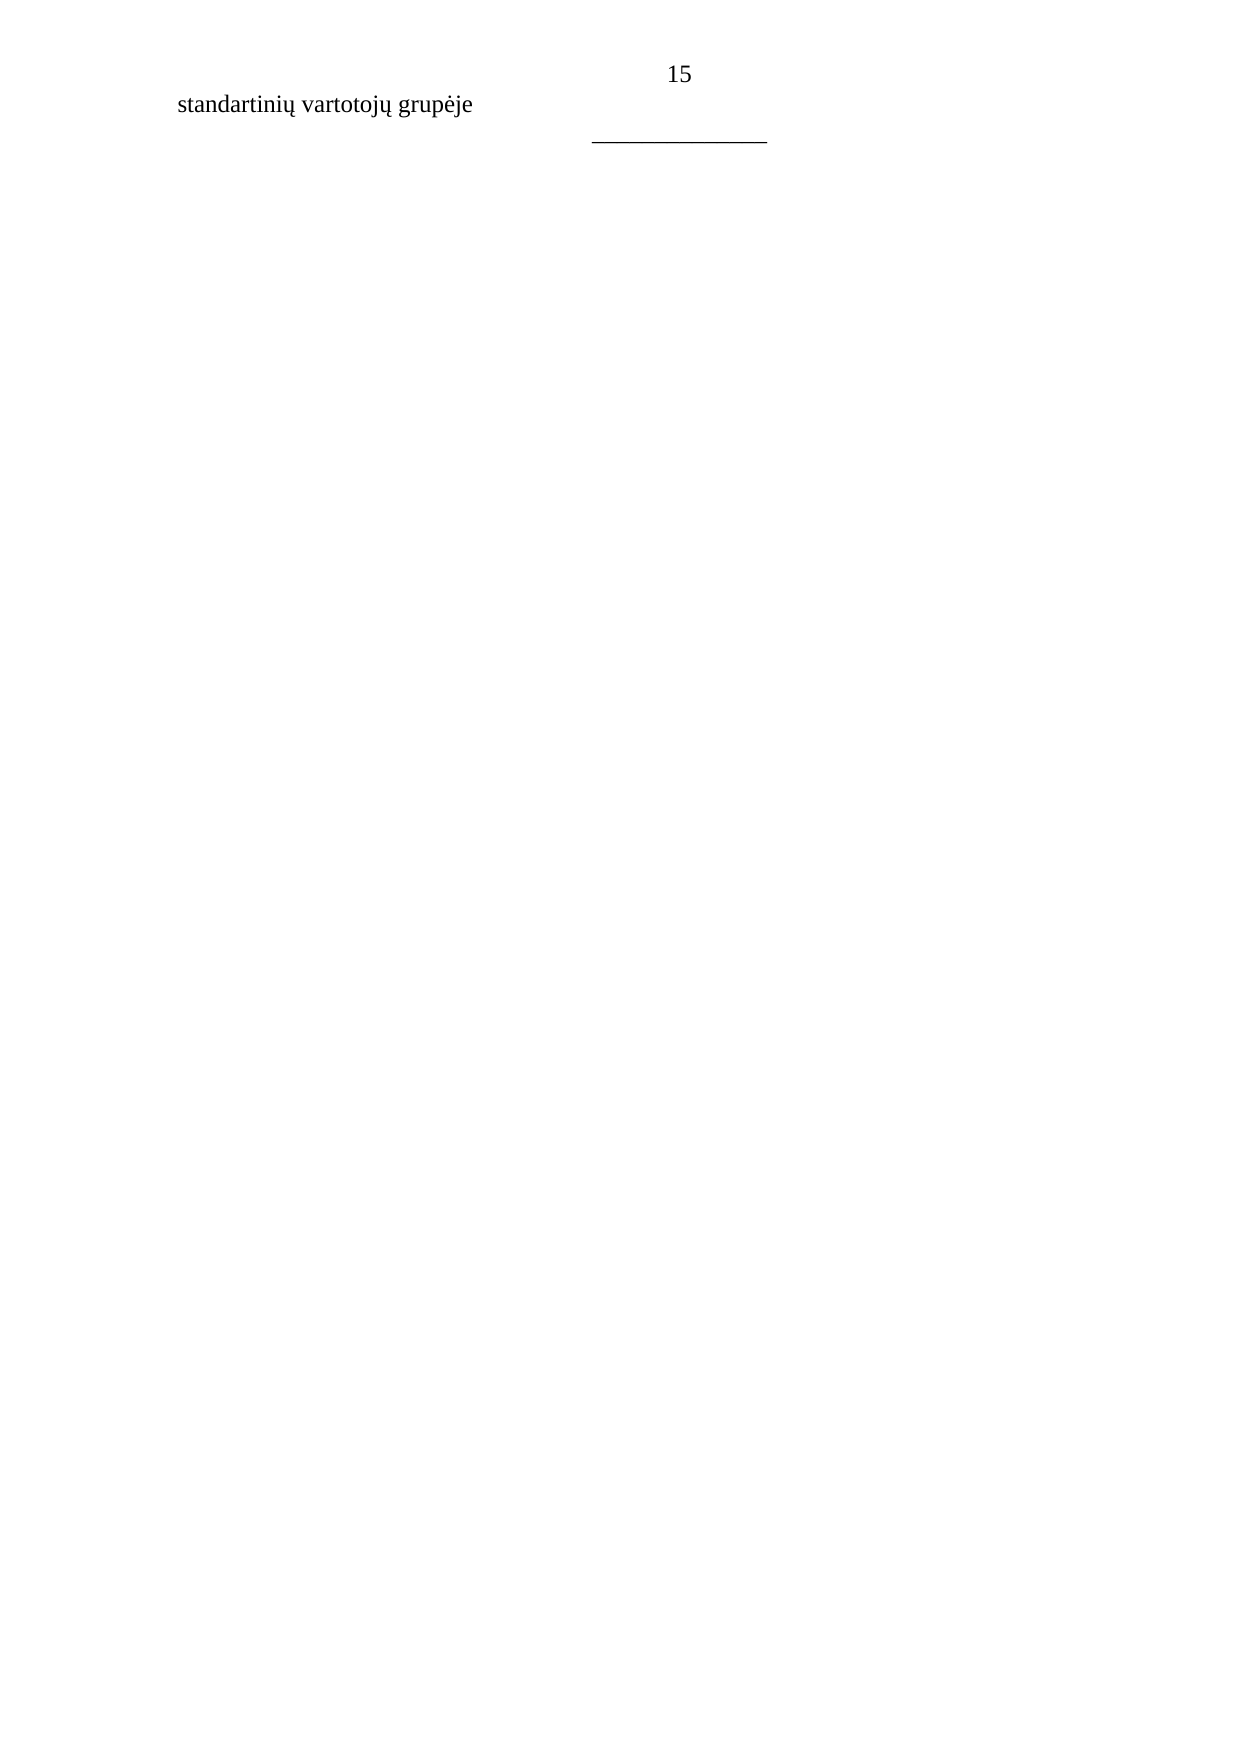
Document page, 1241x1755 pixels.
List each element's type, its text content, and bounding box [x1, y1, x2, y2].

text ______________ [177, 117, 1181, 146]
text standartinių vartotojų grupėje [177, 89, 1181, 117]
